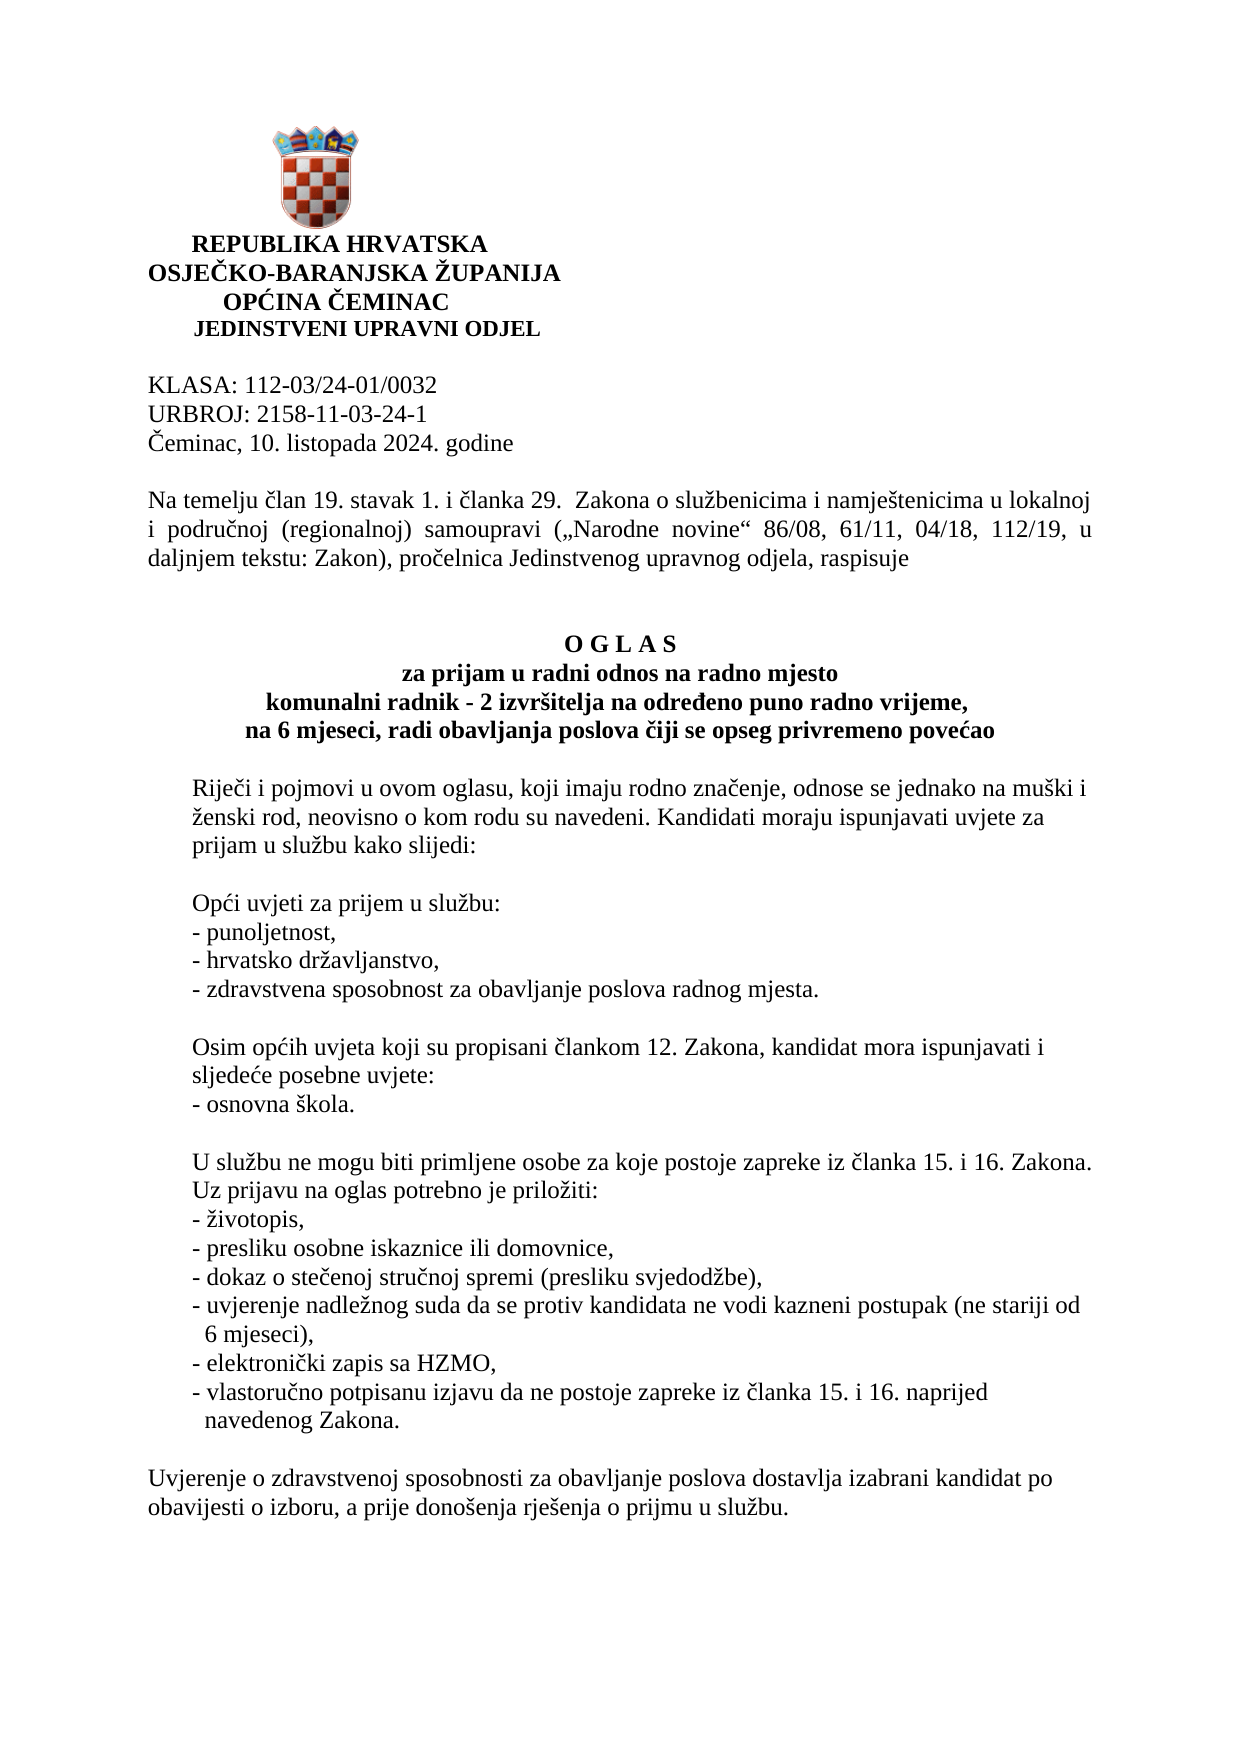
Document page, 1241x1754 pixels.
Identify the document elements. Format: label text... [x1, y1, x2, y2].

text O G L A S [148, 629, 1093, 658]
text Čeminac, 10. listopada 2024. godine [148, 428, 1093, 457]
text - osnovna škola. [192, 1089, 1093, 1118]
text - životopis, [192, 1204, 1093, 1233]
text Na temelju član 19. stavak 1. i članka 29. Zakona o službenicima i namještenicima u lokalnoj i područnoj (regionalnoj) samoupravi („Narodne novine“ 86/08, 61/11, 04/18, 112/19, u daljnjem tekstu: Zakon), pročelnica Jedinstvenog upravnog odjela, raspisuje [148, 485, 1093, 572]
text URBROJ: 2158-11-03-24-1 [148, 399, 1093, 428]
text Uz prijavu na oglas potrebno je priložiti: [192, 1175, 1093, 1204]
text JEDINSTVENI UPRAVNI ODJEL [148, 315, 1093, 342]
text KLASA: 112-03/24-01/0032 [148, 370, 1093, 399]
text - elektronički zapis sa HZMO, [192, 1348, 1093, 1377]
text REPUBLIKA HRVATSKA [148, 229, 1093, 258]
text - vlastoručno potpisanu izjavu da ne postoje zapreke iz članka 15. i 16. naprijed [192, 1377, 1093, 1405]
text 6 mjeseci), [192, 1319, 1093, 1348]
text U službu ne mogu biti primljene osobe za koje postoje zapreke iz članka 15. i 16. Zakona. [192, 1147, 1093, 1175]
text Opći uvjeti za prijem u službu: [192, 888, 1093, 917]
text za prijam u radni odnos na radno mjesto [148, 658, 1093, 687]
text Osim općih uvjeta koji su propisani člankom 12. Zakona, kandidat mora ispunjavati i sljedeće posebne uvjete: [192, 1032, 1093, 1089]
text - punoljetnost, [192, 917, 1093, 945]
text OSJEČKO-BARANJSKA ŽUPANIJA [148, 258, 1093, 287]
text - zdravstvena sposobnost za obavljanje poslova radnog mjesta. [192, 974, 1093, 1003]
text - hrvatsko državljanstvo, [192, 945, 1093, 974]
text Uvjerenje o zdravstvenoj sposobnosti za obavljanje poslova dostavlja izabrani kandidat po obavijesti o izboru, a prije donošenja rješenja o prijmu u službu. [148, 1463, 1093, 1520]
text - presliku osobne iskaznice ili domovnice, [192, 1233, 1093, 1262]
text Riječi i pojmovi u ovom oglasu, koji imaju rodno značenje, odnose se jednako na muški i ženski rod, neovisno o kom rodu su navedeni. Kandidati moraju ispunjavati uvjete za prijam u službu kako slijedi: [192, 773, 1093, 859]
text komunalni radnik - 2 izvršitelja na određeno puno radno vrijeme, [148, 687, 1093, 715]
text OPĆINA ČEMINAC [148, 287, 1093, 315]
text navedenog Zakona. [192, 1405, 1093, 1434]
text na 6 mjeseci, radi obavljanja poslova čiji se opseg privremeno povećao [148, 715, 1093, 744]
text - dokaz o stečenoj stručnoj spremi (presliku svjedodžbe), [192, 1262, 1093, 1290]
text - uvjerenje nadležnog suda da se protiv kandidata ne vodi kazneni postupak (ne stariji od [192, 1290, 1093, 1319]
